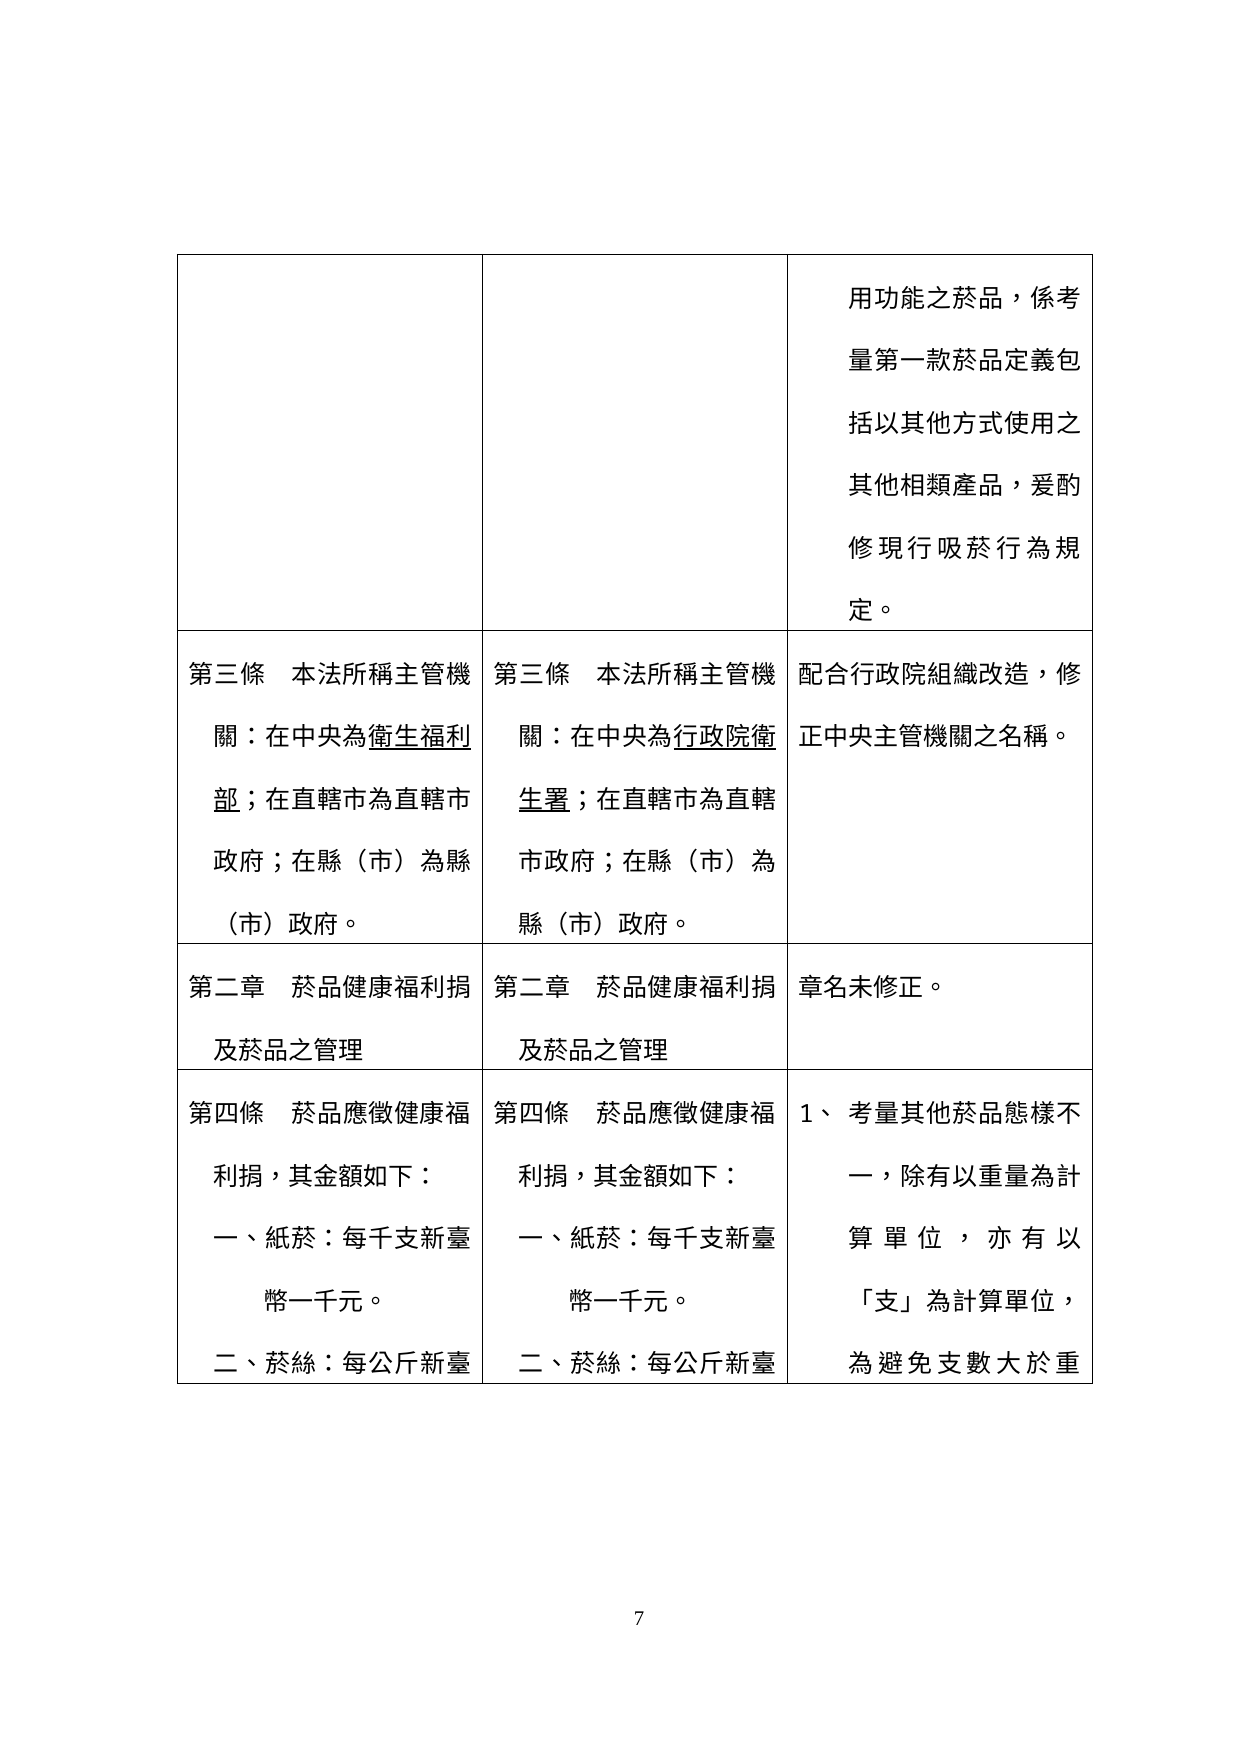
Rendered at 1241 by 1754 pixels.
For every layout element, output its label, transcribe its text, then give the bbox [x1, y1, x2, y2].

table_cell 章名未修正。 [788, 944, 1092, 1069]
table_cell 配合行政院組織改造，修正中央主管機關之名稱。 [788, 631, 1092, 943]
table_cell 第二章 菸品健康福利捐及菸品之管理 [483, 944, 787, 1069]
table_cell 第三條 本法所稱主管機關：在中央為衛生福利部；在直轄市為直轄市政府；在縣（市）為縣（市）政府。 [178, 631, 482, 943]
table_cell [178, 255, 482, 630]
table_cell 考量其他菸品態樣不一，除有以重量為計算單位，亦有以「支」為計算單位，為避免支數大於重 [788, 1070, 1092, 1383]
table_cell 第四條 菸品應徵健康福利捐，其金額如下： 一、紙菸：每千支新臺幣一千元。 二、菸絲：每公斤新臺 [178, 1070, 482, 1383]
table_cell 用功能之菸品，係考量第一款菸品定義包括以其他方式使用之其他相類產品，爰酌修現行吸菸行為規定。 [788, 255, 1092, 630]
table_cell 第二章 菸品健康福利捐及菸品之管理 [178, 944, 482, 1069]
table_cell [483, 255, 787, 630]
table_cell 第三條 本法所稱主管機關：在中央為行政院衛生署；在直轄市為直轄市政府；在縣（市）為縣（市）政府。 [483, 631, 787, 943]
table_cell 第四條 菸品應徵健康福利捐，其金額如下： 一、紙菸：每千支新臺幣一千元。 二、菸絲：每公斤新臺 [483, 1070, 787, 1383]
